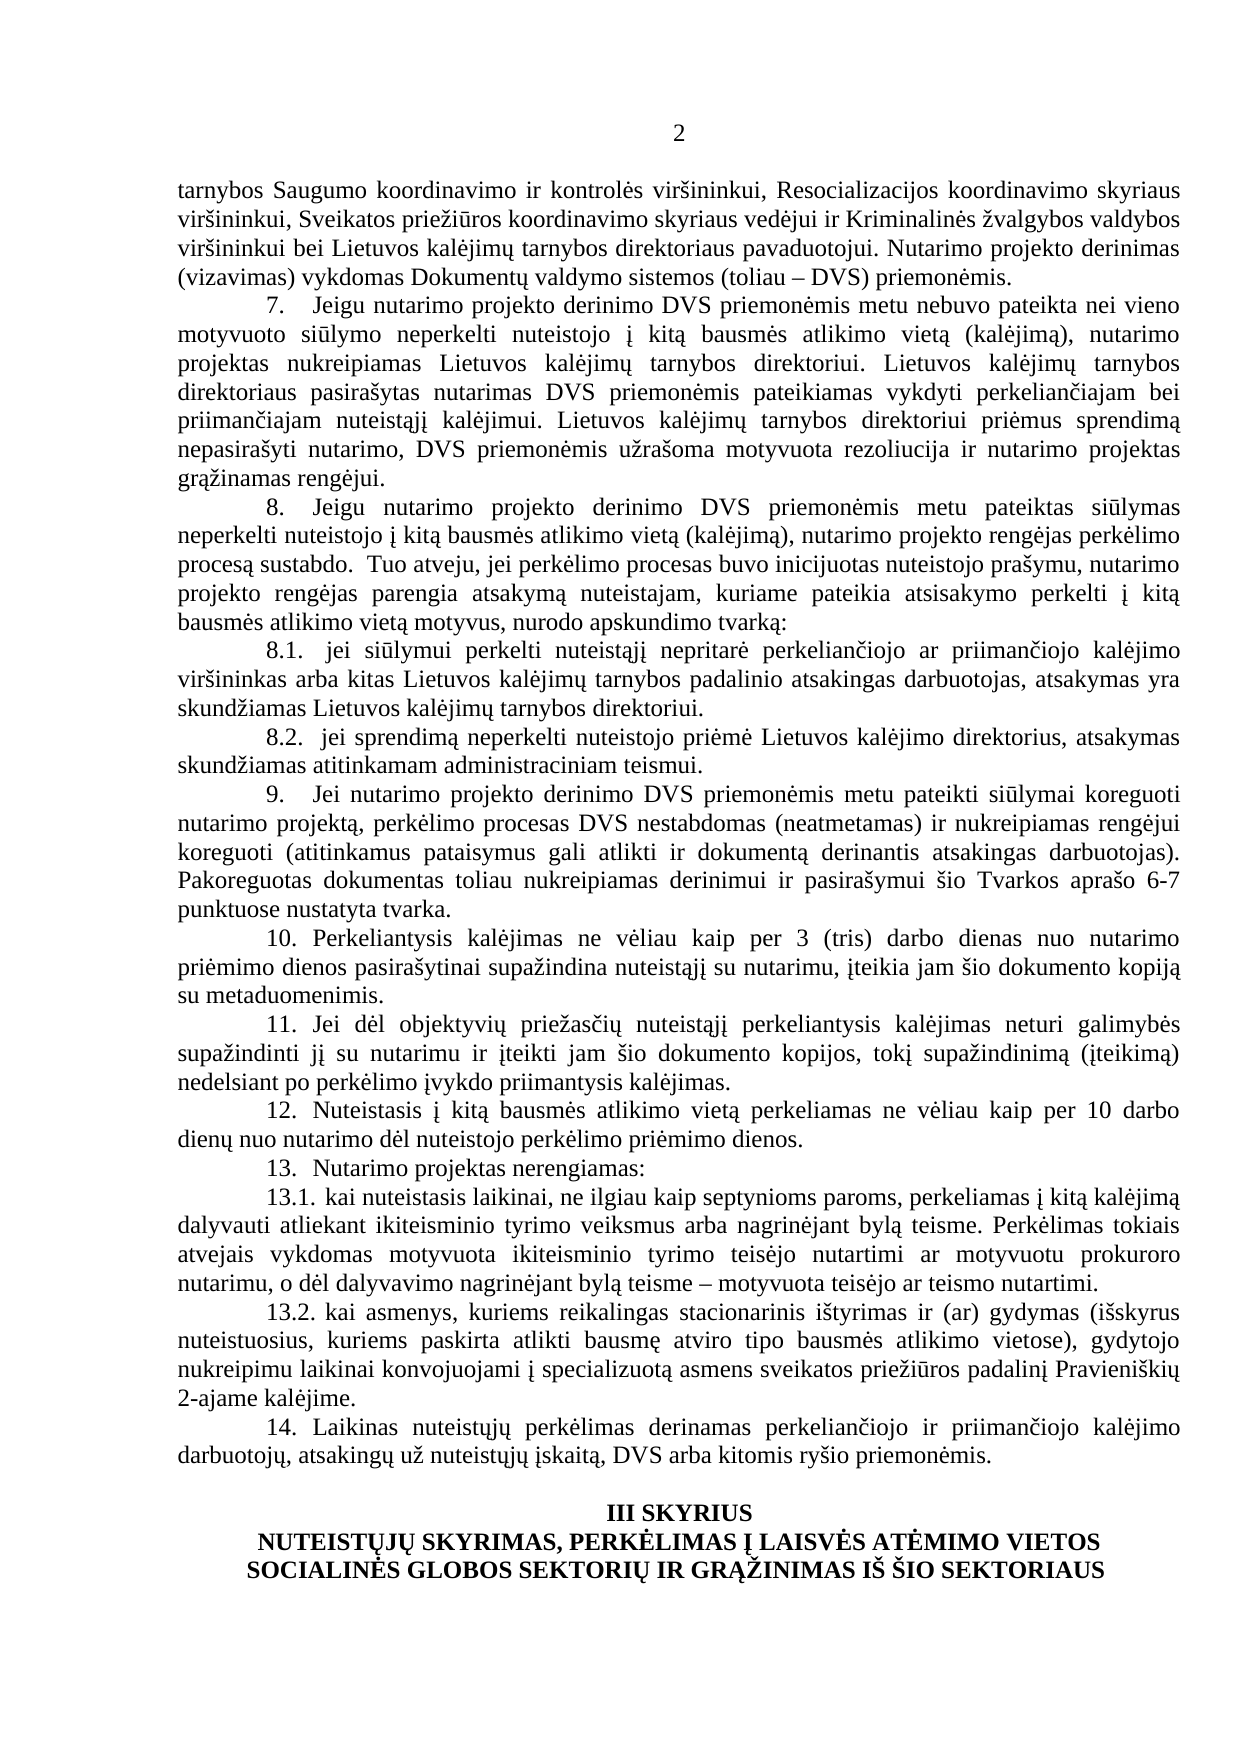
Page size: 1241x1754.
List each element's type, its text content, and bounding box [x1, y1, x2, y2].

text 9. Jei nutarimo projekto derinimo DVS priemonėmis metu pateikti siūlymai koreguoti nutarimo projektą, perkėlimo procesas DVS nestabdomas (neatmetamas) ir nukreipiamas rengėjui koreguoti (atitinkamus pataisymus gali atlikti ir dokumentą derinantis atsakingas darbuotojas). Pakoreguotas dokumentas toliau nukreipiamas derinimui ir pasirašymui šio Tvarkos aprašo 6-7 punktuose nustatyta tvarka. [177, 779, 1181, 923]
text 8. Jeigu nutarimo projekto derinimo DVS priemonėmis metu pateiktas siūlymas neperkelti nuteistojo į kitą bausmės atlikimo vietą (kalėjimą), nutarimo projekto rengėjas perkėlimo procesą sustabdo. Tuo atveju, jei perkėlimo procesas buvo inicijuotas nuteistojo prašymu, nutarimo projekto rengėjas parengia atsakymą nuteistajam, kuriame pateikia atsisakymo perkelti į kitą bausmės atlikimo vietą motyvus, nurodo apskundimo tvarką: [177, 492, 1181, 636]
text 13.1. kai nuteistasis laikinai, ne ilgiau kaip septynioms paroms, perkeliamas į kitą kalėjimą dalyvauti atliekant ikiteisminio tyrimo veiksmus arba nagrinėjant bylą teisme. Perkėlimas tokiais atvejais vykdomas motyvuota ikiteisminio tyrimo teisėjo nutartimi ar motyvuotu prokuroro nutarimu, o dėl dalyvavimo nagrinėjant bylą teisme – motyvuota teisėjo ar teismo nutartimi. [177, 1182, 1181, 1297]
text 13. Nutarimo projektas nerengiamas: [177, 1153, 1181, 1182]
text 12. Nuteistasis į kitą bausmės atlikimo vietą perkeliamas ne vėliau kaip per 10 darbo dienų nuo nutarimo dėl nuteistojo perkėlimo priėmimo dienos. [177, 1096, 1181, 1153]
text 8.2. jei sprendimą neperkelti nuteistojo priėmė Lietuvos kalėjimo direktorius, atsakymas skundžiamas atitinkamam administraciniam teismui. [177, 722, 1181, 779]
text tarnybos Saugumo koordinavimo ir kontrolės viršininkui, Resocializacijos koordinavimo skyriaus viršininkui, Sveikatos priežiūros koordinavimo skyriaus vedėjui ir Kriminalinės žvalgybos valdybos viršininkui bei Lietuvos kalėjimų tarnybos direktoriaus pavaduotojui. Nutarimo projekto derinimas (vizavimas) vykdomas Dokumentų valdymo sistemos (toliau – DVS) priemonėmis. [177, 176, 1181, 291]
text 14. Laikinas nuteistųjų perkėlimas derinamas perkeliančiojo ir priimančiojo kalėjimo darbuotojų, atsakingų už nuteistųjų įskaitą, DVS arba kitomis ryšio priemonėmis. [177, 1412, 1181, 1469]
text 7. Jeigu nutarimo projekto derinimo DVS priemonėmis metu nebuvo pateikta nei vieno motyvuoto siūlymo neperkelti nuteistojo į kitą bausmės atlikimo vietą (kalėjimą), nutarimo projektas nukreipiamas Lietuvos kalėjimų tarnybos direktoriui. Lietuvos kalėjimų tarnybos direktoriaus pasirašytas nutarimas DVS priemonėmis pateikiamas vykdyti perkeliančiajam bei priimančiajam nuteistąjį kalėjimui. Lietuvos kalėjimų tarnybos direktoriui priėmus sprendimą nepasirašyti nutarimo, DVS priemonėmis užrašoma motyvuota rezoliucija ir nutarimo projektas grąžinamas rengėjui. [177, 291, 1181, 492]
text 8.1. jei siūlymui perkelti nuteistąjį nepritarė perkeliančiojo ar priimančiojo kalėjimo viršininkas arba kitas Lietuvos kalėjimų tarnybos padalinio atsakingas darbuotojas, atsakymas yra skundžiamas Lietuvos kalėjimų tarnybos direktoriui. [177, 636, 1181, 722]
text 13.2. kai asmenys, kuriems reikalingas stacionarinis ištyrimas ir (ar) gydymas (išskyrus nuteistuosius, kuriems paskirta atlikti bausmę atviro tipo bausmės atlikimo vietose), gydytojo nukreipimu laikinai konvojuojami į specializuotą asmens sveikatos priežiūros padalinį Pravieniškių 2-ajame kalėjime. [177, 1297, 1181, 1412]
text NUTEISTŲJŲ SKYRIMas, PERKĖLIMas Į laisvės atėmimo vietOS SOCIALINĖS GLOBOS SEKTORIų ir grąžinimas iš šio sektoriaus [177, 1527, 1181, 1584]
text III skyrius [177, 1498, 1181, 1527]
text 11. Jei dėl objektyvių priežasčių nuteistąjį perkeliantysis kalėjimas neturi galimybės supažindinti jį su nutarimu ir įteikti jam šio dokumento kopijos, tokį supažindinimą (įteikimą) nedelsiant po perkėlimo įvykdo priimantysis kalėjimas. [177, 1009, 1181, 1096]
text 10. Perkeliantysis kalėjimas ne vėliau kaip per 3 (tris) darbo dienas nuo nutarimo priėmimo dienos pasirašytinai supažindina nuteistąjį su nutarimu, įteikia jam šio dokumento kopiją su metaduomenimis. [177, 923, 1181, 1009]
